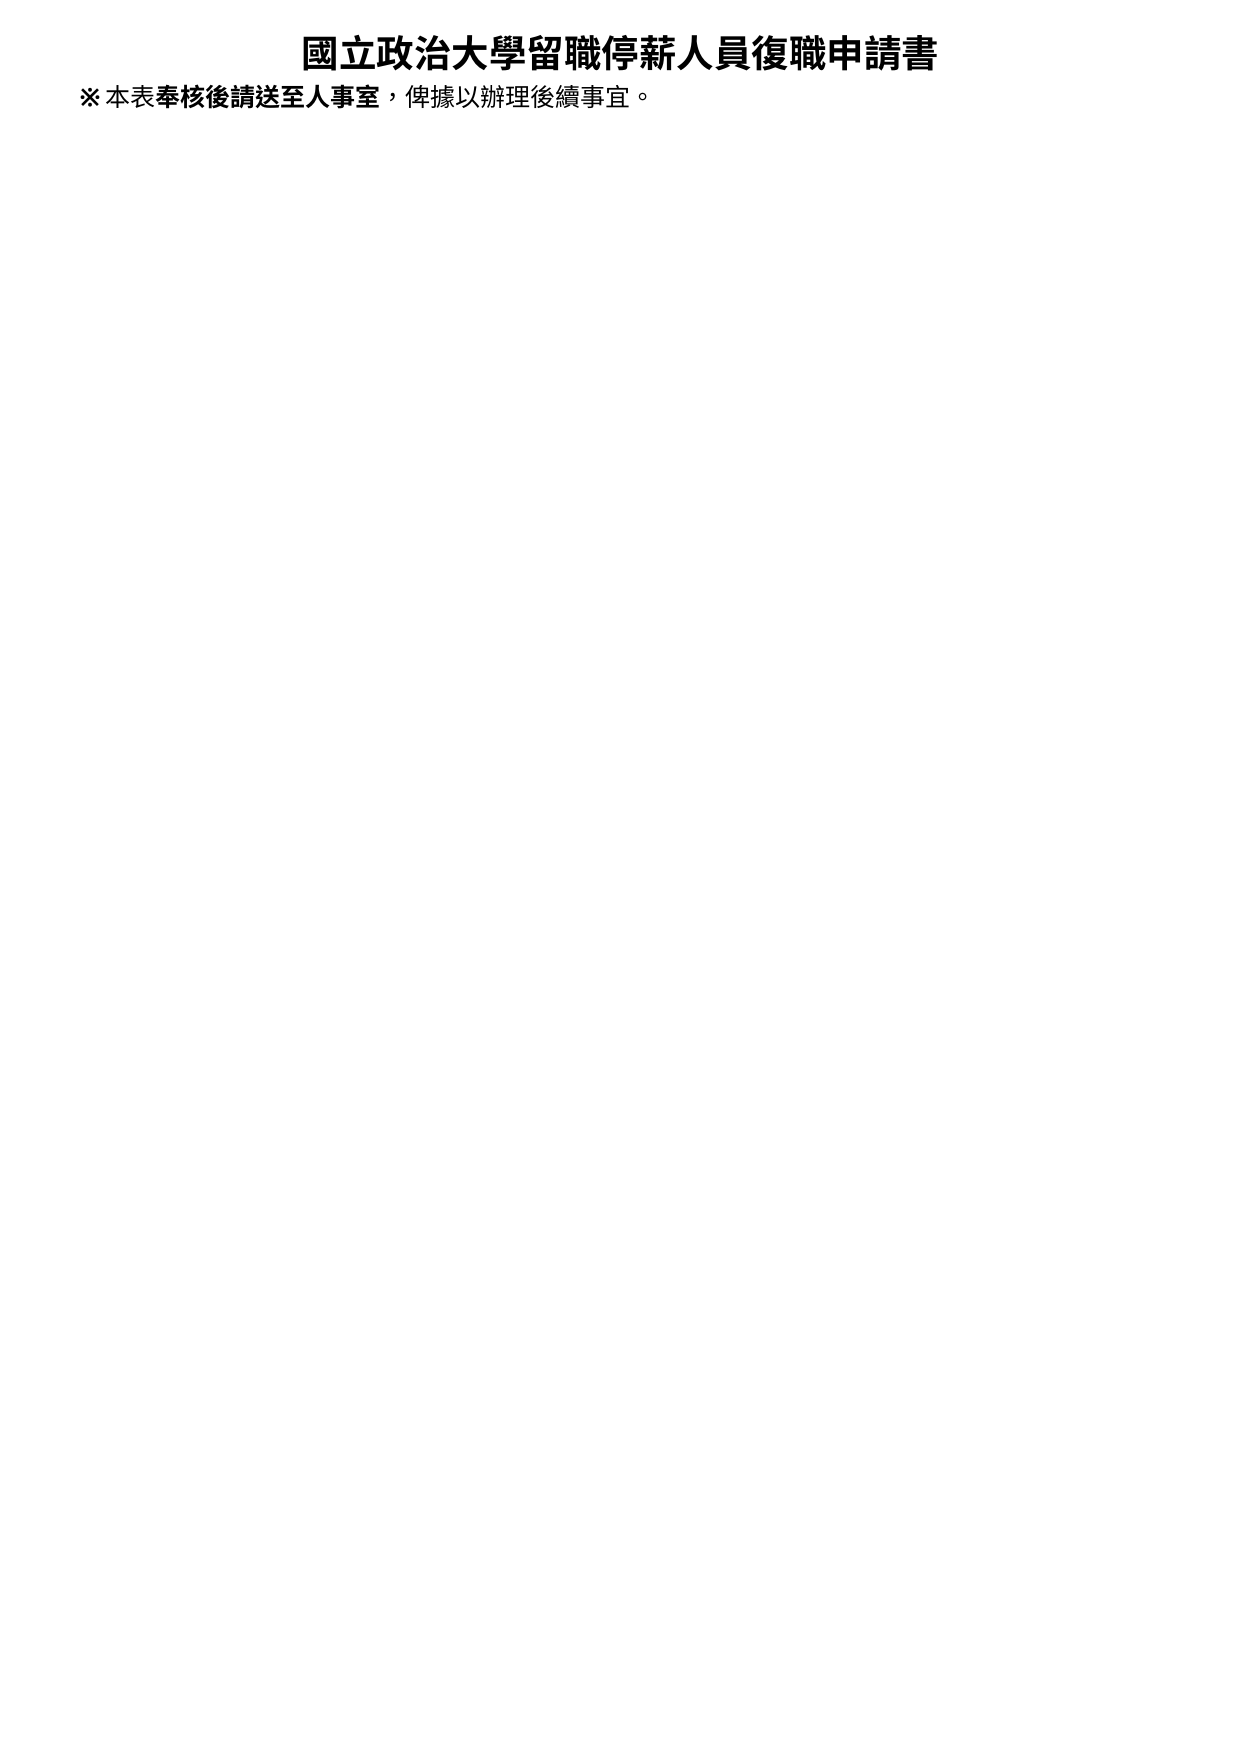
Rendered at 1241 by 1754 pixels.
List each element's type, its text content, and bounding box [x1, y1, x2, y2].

text ※本表奉核後請送至人事室，俾據以辦理後續事宜。 [75, 78, 1165, 114]
